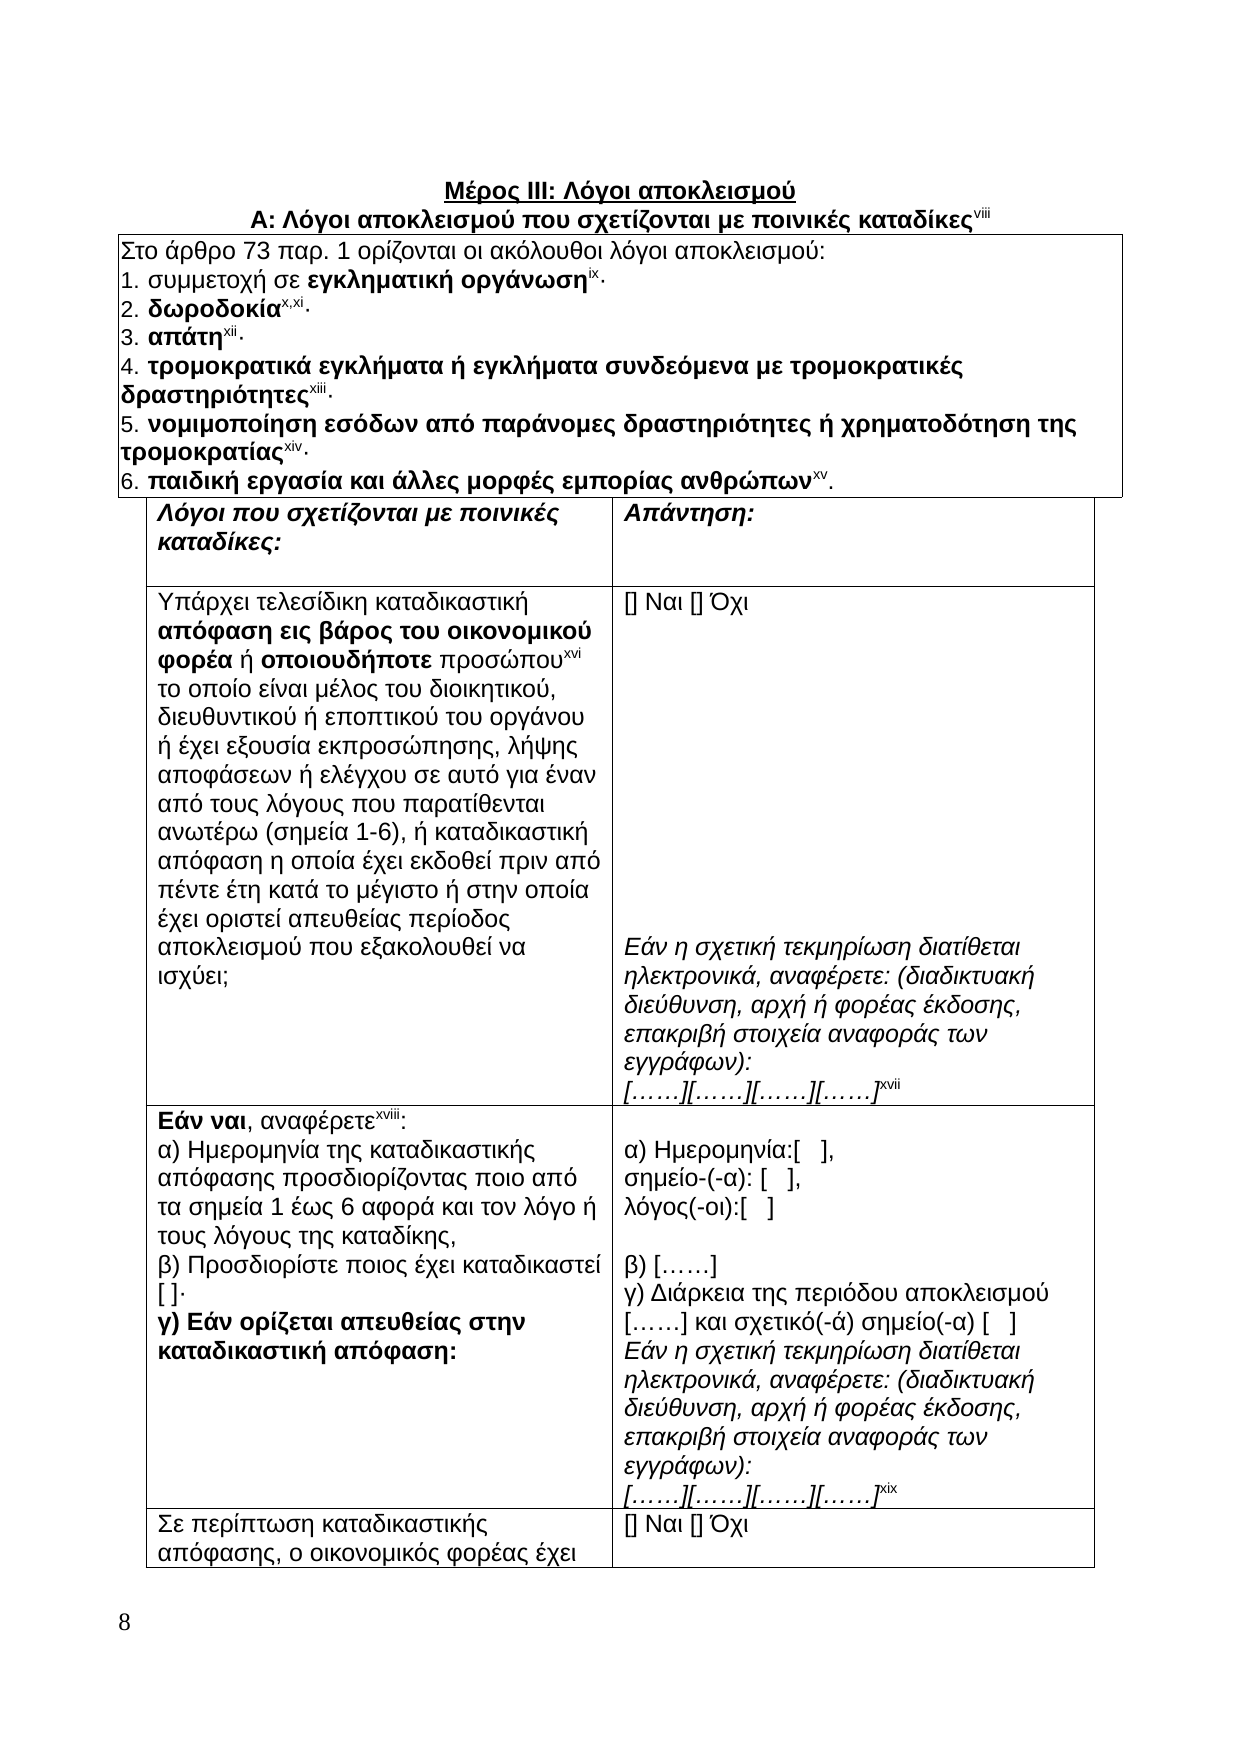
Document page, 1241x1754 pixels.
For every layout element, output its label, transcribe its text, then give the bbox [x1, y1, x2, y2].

list απάτη· [119, 320, 1122, 349]
list τρομοκρατικά εγκλήματα ή εγκλήματα συνδεόμενα με τρομοκρατικές δραστηριότητες· [119, 349, 1122, 406]
table_header Λόγοι που σχετίζονται με ποινικές καταδίκες: [147, 498, 612, 586]
table_cell Εάν ναι, αναφέρετε: α) Ημερομηνία της καταδικαστικής απόφασης προσδιορίζοντας ποιο από τα σημεία 1 έως 6 αφορά και τον λόγο ή τους λόγους της καταδίκης, β) Προσδιορίστε ποιος έχει καταδικαστεί [ ]· γ) Εάν ορίζεται απευθείας στην καταδικαστική απόφαση: [147, 1106, 612, 1508]
table_cell α) Ημερομηνία:[ ], σημείο-(-α): [ ], λόγος(-οι):[ ] β) [……] γ) Διάρκεια της περιόδου αποκλεισμού [……] και σχετικό(-ά) σημείο(-α) [ ] Εάν η σχετική τεκμηρίωση διατίθεται ηλεκτρονικά, αναφέρετε: (διαδικτυακή διεύθυνση, αρχή ή φορέας έκδοσης, επακριβή στοιχεία αναφοράς των εγγράφων): [……][……][……][……] [613, 1106, 1094, 1508]
text Μέρος III: Λόγοι αποκλεισμού [118, 176, 1122, 205]
list παιδική εργασία και άλλες μορφές εμπορίας ανθρώπων. [119, 464, 1122, 497]
table_cell Σε περίπτωση καταδικαστικής απόφασης, ο οικονομικός φορέας έχει [147, 1509, 612, 1567]
list συμμετοχή σε εγκληματική οργάνωση· [119, 263, 1122, 291]
list νομιμοποίηση εσόδων από παράνομες δραστηριότητες ή χρηματοδότηση της τρομοκρατίας· [119, 406, 1122, 464]
text Α: Λόγοι αποκλεισμού που σχετίζονται με ποινικές καταδίκες [118, 205, 1122, 234]
table_header Απάντηση: [613, 498, 1094, 586]
text Στο άρθρο 73 παρ. 1 ορίζονται οι ακόλουθοι λόγοι αποκλεισμού: [119, 235, 1122, 263]
table_cell [] Ναι [] Όχι [613, 1509, 1094, 1567]
table_cell [] Ναι [] Όχι Εάν η σχετική τεκμηρίωση διατίθεται ηλεκτρονικά, αναφέρετε: (διαδικτυακή διεύθυνση, αρχή ή φορέας έκδοσης, επακριβή στοιχεία αναφοράς των εγγράφων): [……][……][……][……] [613, 587, 1094, 1105]
table_cell Υπάρχει τελεσίδικη καταδικαστική απόφαση εις βάρος του οικονομικού φορέα ή οποιουδήποτε προσώπου το οποίο είναι μέλος του διοικητικού, διευθυντικού ή εποπτικού του οργάνου ή έχει εξουσία εκπροσώπησης, λήψης αποφάσεων ή ελέγχου σε αυτό για έναν από τους λόγους που παρατίθενται ανωτέρω (σημεία 1-6), ή καταδικαστική απόφαση η οποία έχει εκδοθεί πριν από πέντε έτη κατά το μέγιστο ή στην οποία έχει οριστεί απευθείας περίοδος αποκλεισμού που εξακολουθεί να ισχύει; [147, 587, 612, 1105]
list δωροδοκία,· [119, 291, 1122, 320]
